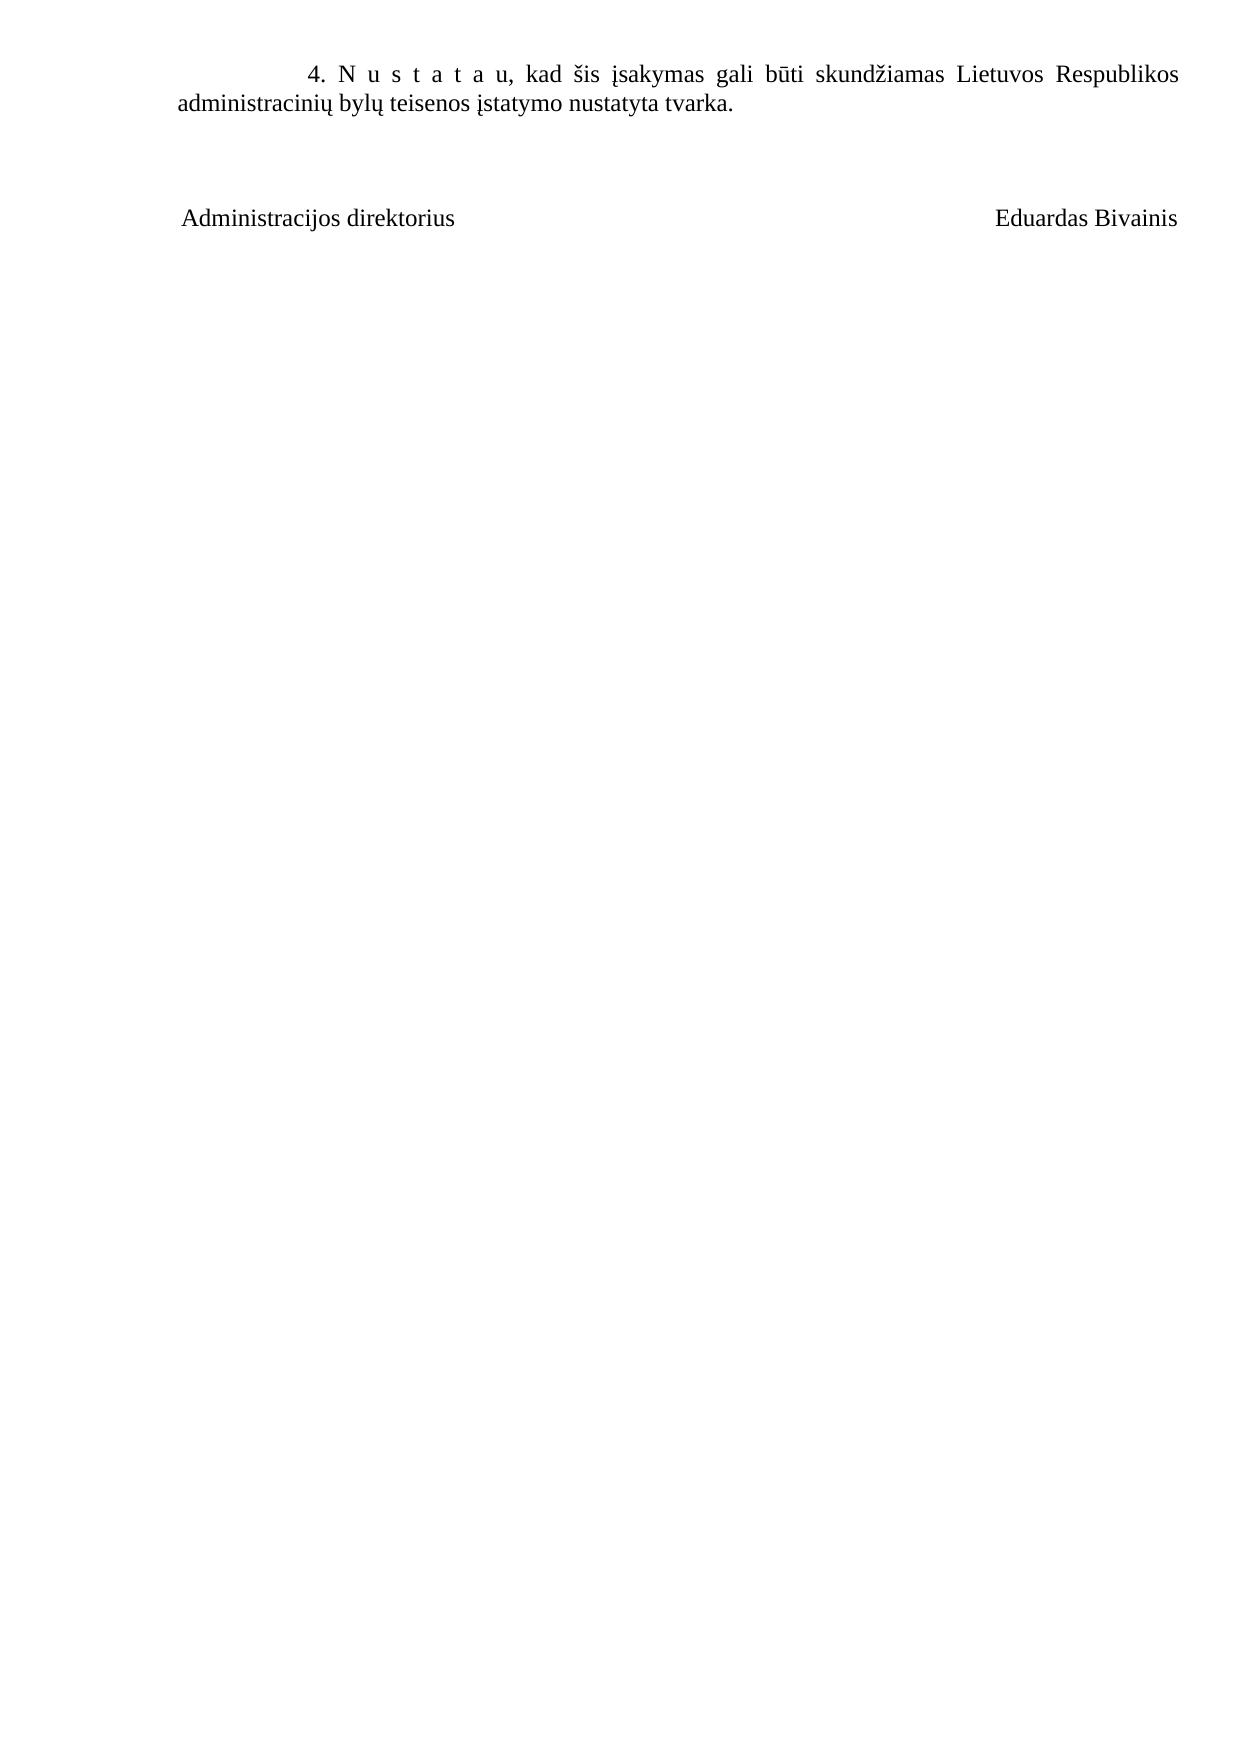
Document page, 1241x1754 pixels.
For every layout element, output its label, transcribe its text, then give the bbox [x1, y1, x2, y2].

text Administracijos direktorius Eduardas Bivainis [177, 203, 1181, 232]
text 4. N u s t a t a u, kad šis įsakymas gali būti skundžiamas Lietuvos Respublikos administracinių bylų teisenos įstatymo nustatyta tvarka. [177, 59, 1181, 117]
